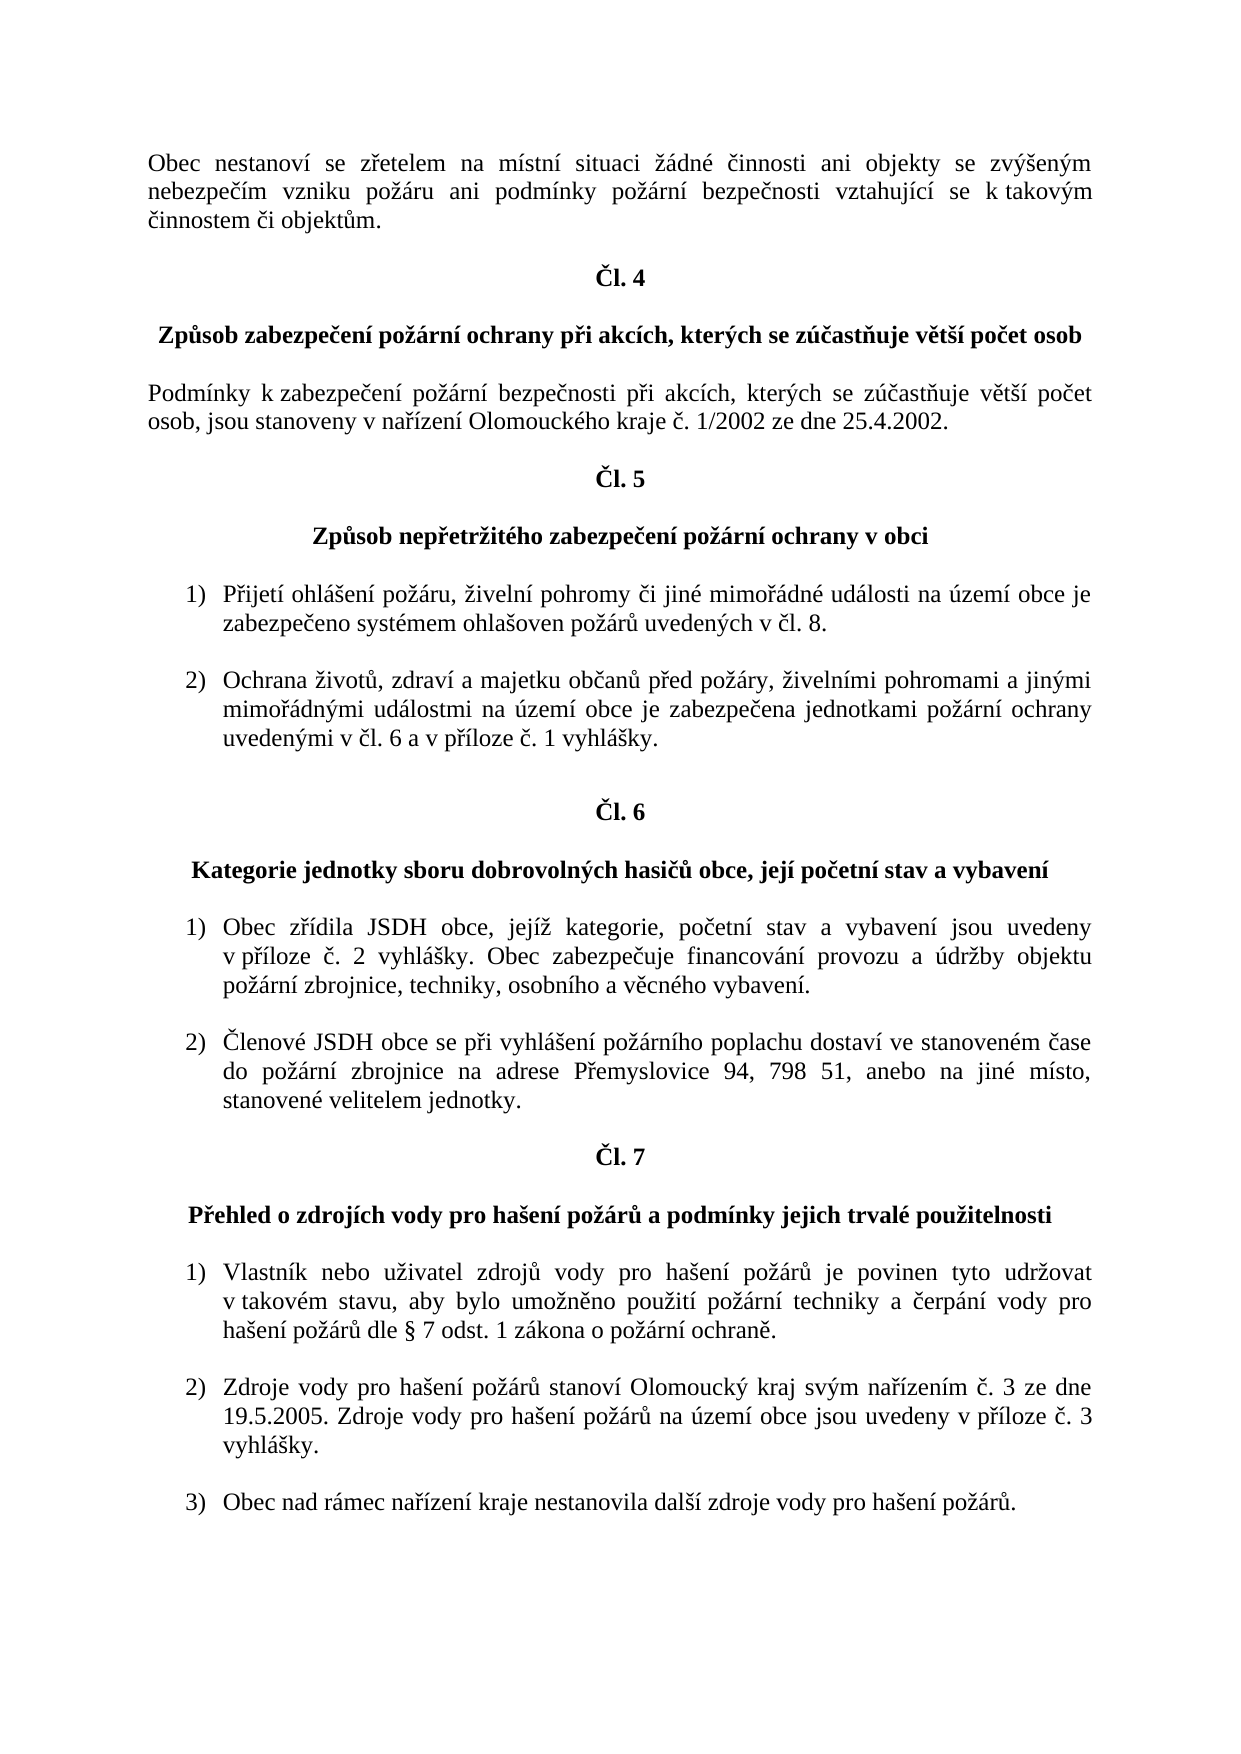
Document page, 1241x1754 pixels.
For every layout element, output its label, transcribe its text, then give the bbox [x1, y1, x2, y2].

text Podmínky k zabezpečení požární bezpečnosti při akcích, kterých se zúčastňuje větší počet osob, jsou stanoveny v nařízení Olomouckého kraje č. 1/2002 ze dne 25.4.2002. [148, 378, 1093, 435]
list Přijetí ohlášení požáru, živelní pohromy či jiné mimořádné události na území obce je zabezpečeno systémem ohlašoven požárů uvedených v čl. 8. [185, 579, 1093, 636]
list Obec nad rámec nařízení kraje nestanovila další zdroje vody pro hašení požárů. [185, 1487, 1093, 1516]
text Čl. 5 [148, 464, 1093, 493]
text Způsob zabezpečení požární ochrany při akcích, kterých se zúčastňuje větší počet osob [148, 320, 1093, 349]
list Ochrana životů, zdraví a majetku občanů před požáry, živelními pohromami a jinými mimořádnými událostmi na území obce je zabezpečena jednotkami požární ochrany uvedenými v čl. 6 a v příloze č. 1 vyhlášky. [185, 665, 1093, 751]
text Přehled o zdrojích vody pro hašení požárů a podmínky jejich trvalé použitelnosti [148, 1200, 1093, 1228]
text Obec nestanoví se zřetelem na místní situaci žádné činnosti ani objekty se zvýšeným nebezpečím vzniku požáru ani podmínky požární bezpečnosti vztahující se k takovým činnostem či objektům. [148, 148, 1093, 234]
text Čl. 4 [148, 263, 1093, 291]
text Kategorie jednotky sboru dobrovolných hasičů obce, její početní stav a vybavení [148, 855, 1093, 883]
list Obec zřídila JSDH obce, jejíž kategorie, početní stav a vybavení jsou uvedeny v příloze č. 2 vyhlášky. Obec zabezpečuje financování provozu a údržby objektu požární zbrojnice, techniky, osobního a věcného vybavení. [185, 912, 1093, 998]
list Zdroje vody pro hašení požárů stanoví Olomoucký kraj svým nařízením č. 3 ze dne 19.5.2005. Zdroje vody pro hašení požárů na území obce jsou uvedeny v příloze č. 3 vyhlášky. [185, 1372, 1093, 1458]
text Čl. 6 [148, 797, 1093, 826]
list Vlastník nebo uživatel zdrojů vody pro hašení požárů je povinen tyto udržovat v takovém stavu, aby bylo umožněno použití požární techniky a čerpání vody pro hašení požárů dle § 7 odst. 1 zákona o požární ochraně. [185, 1257, 1093, 1343]
list Členové JSDH obce se při vyhlášení požárního poplachu dostaví ve stanoveném čase do požární zbrojnice na adrese Přemyslovice 94, 798 51, anebo na jiné místo, stanovené velitelem jednotky. [185, 1027, 1093, 1113]
text Čl. 7 [148, 1142, 1093, 1171]
text Způsob nepřetržitého zabezpečení požární ochrany v obci [148, 521, 1093, 550]
